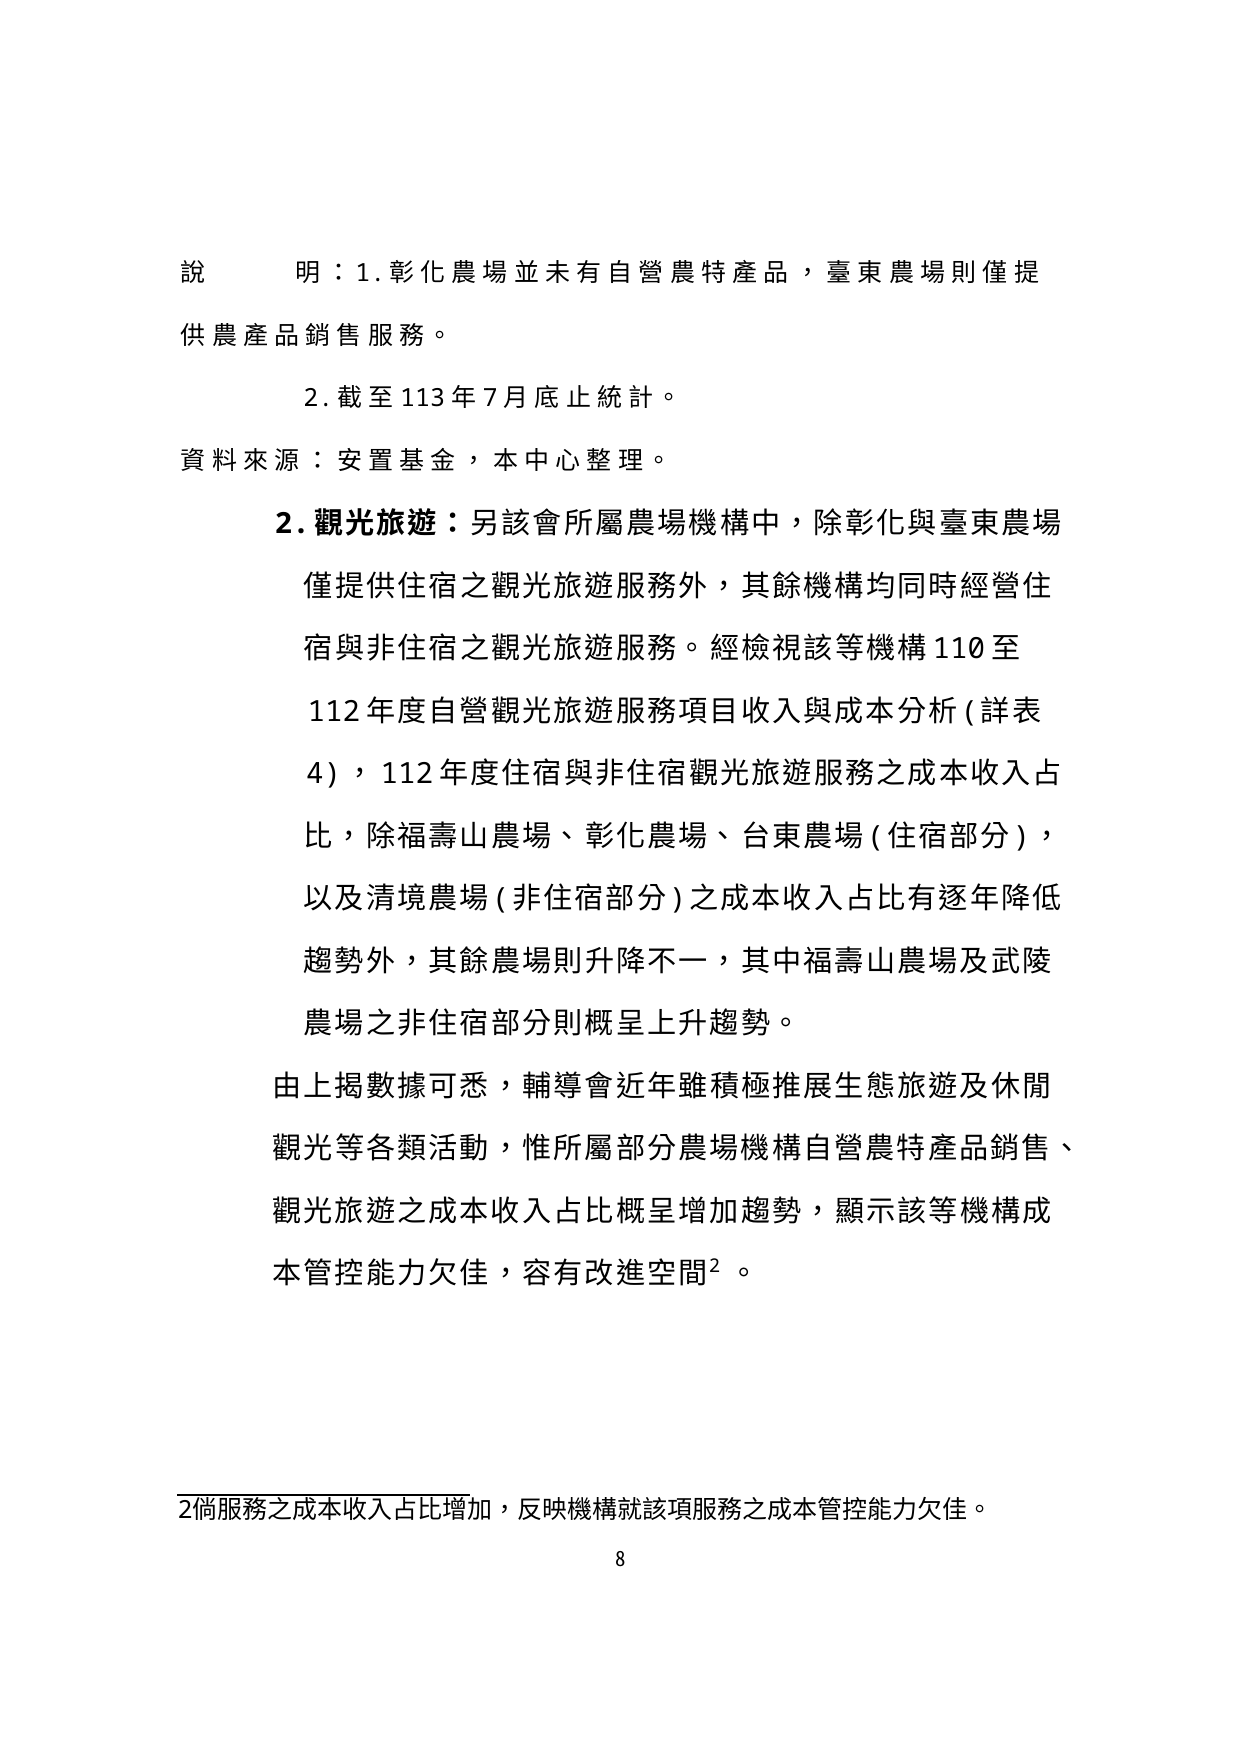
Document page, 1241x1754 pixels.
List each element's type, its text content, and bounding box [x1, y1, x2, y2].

text 倘服務之成本收入占比增加，反映機構就該項服務之成本管控能力欠佳。 [177, 1496, 1063, 1525]
text 2.截至113年7月底止統計。 [293, 354, 1063, 417]
text 說 明：1.彰化農場並未有自營農特產品，臺東農場則僅提供農產品銷售服務。 [177, 229, 1063, 354]
text 由上揭數據可悉，輔導會近年雖積極推展生態旅遊及休閒觀光等各類活動，惟所屬部分農場機構自營農特產品銷售、觀光旅遊之成本收入占比概呈增加趨勢，顯示該等機構成本管控能力欠佳，容有改進空間。 [266, 1042, 1063, 1292]
text 資料來源：安置基金，本中心整理。 [177, 417, 1063, 479]
text 2.觀光旅遊：另該會所屬農場機構中，除彰化與臺東農場僅提供住宿之觀光旅遊服務外，其餘機構均同時經營住宿與非住宿之觀光旅遊服務。經檢視該等機構110至112年度自營觀光旅遊服務項目收入與成本分析(詳表4)，112年度住宿與非住宿觀光旅遊服務之成本收入占比，除福壽山農場、彰化農場、台東農場(住宿部分)，以及清境農場(非住宿部分)之成本收入占比有逐年降低趨勢外，其餘農場則升降不一，其中福壽山農場及武陵農場之非住宿部分則概呈上升趨勢。 [266, 479, 1063, 1042]
